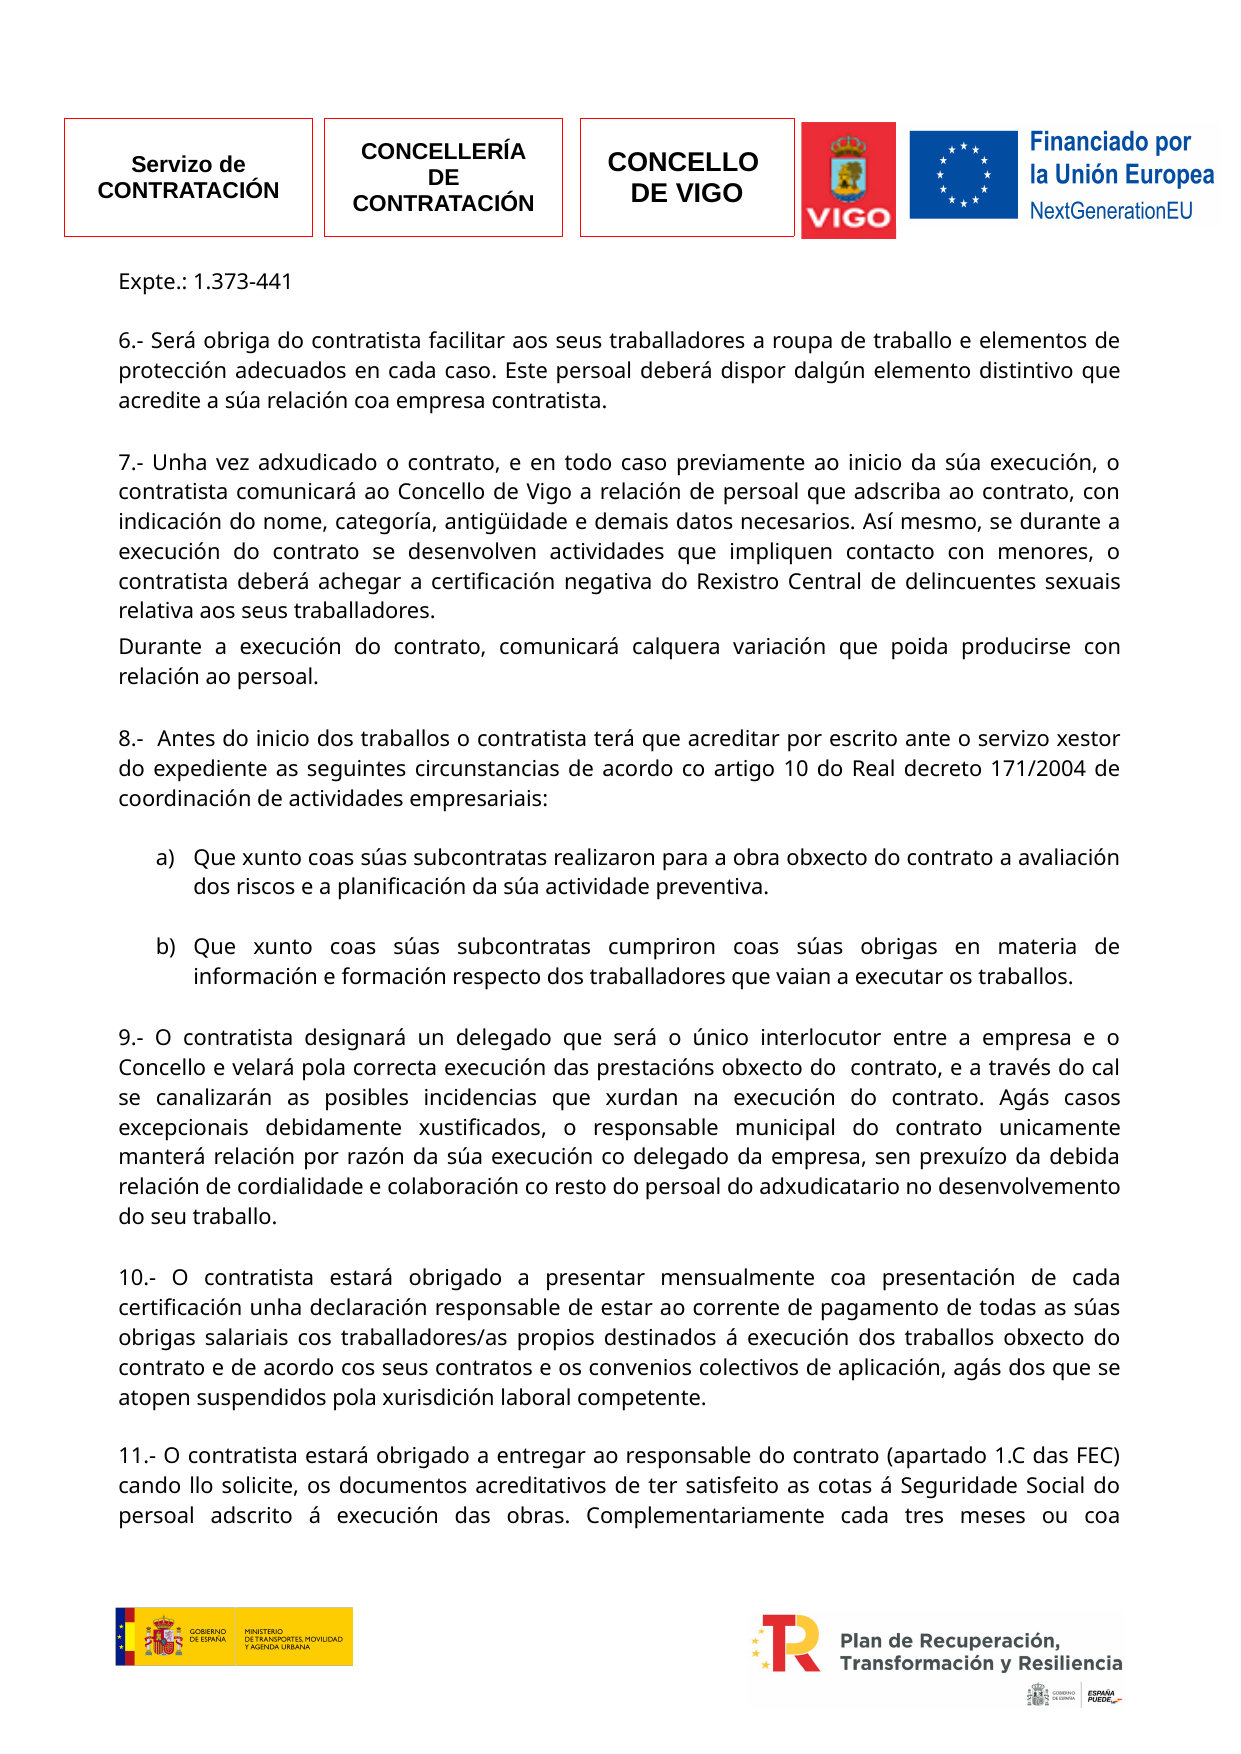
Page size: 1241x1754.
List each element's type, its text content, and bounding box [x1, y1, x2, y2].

text 7.- Unha vez adxudicado o contrato, e en todo caso previamente ao inicio da súa execución, o contratista comunicará ao Concello de Vigo a relación de persoal que adscriba ao contrato, con indicación do nome, categoría, antigüidade e demais datos necesarios. Así mesmo, se durante a execución do contrato se desenvolven actividades que impliquen contacto con menores, o contratista deberá achegar a certificación negativa do Rexistro Central de delincuentes sexuais relativa aos seus traballadores. [118, 446, 1122, 625]
text 8.- Antes do inicio dos traballos o contratista terá que acreditar por escrito ante o servizo xestor do expediente as seguintes circunstancias de acordo co artigo 10 do Real decreto 171/2004 de coordinación de actividades empresariais: [118, 723, 1122, 813]
text 6.- Será obriga do contratista facilitar aos seus traballadores a roupa de traballo e elementos de protección adecuados en cada caso. Este persoal deberá dispor dalgún elemento distintivo que acredite a súa relación coa empresa contratista. [118, 325, 1122, 415]
text Durante a execución do contrato, comunicará calquera variación que poida producirse con relación ao persoal. [118, 631, 1122, 691]
list Que xunto coas súas subcontratas realizaron para a obra obxecto do contrato a avaliación dos riscos e a planificación da súa actividade preventiva. [156, 841, 1122, 901]
text 9.- O contratista designará un delegado que será o único interlocutor entre a empresa e o Concello e velará pola correcta execución das prestacións obxecto do contrato, e a través do cal se canalizarán as posibles incidencias que xurdan na execución do contrato. Agás casos excepcionais debidamente xustificados, o responsable municipal do contrato unicamente manterá relación por razón da súa execución co delegado da empresa, sen prexuízo da debida relación de cordialidade e colaboración co resto do persoal do adxudicatario no desenvolvemento do seu traballo. [118, 1022, 1122, 1231]
picture [114, 1607, 354, 1667]
picture [747, 1611, 1125, 1709]
picture [801, 122, 1221, 239]
text 11.- O contratista estará obrigado a entregar ao responsable do contrato (apartado 1.C das FEC) cando llo solicite, os documentos acreditativos de ter satisfeito as cotas á Seguridade Social do persoal adscrito á execución das obras. Complementariamente cada tres meses ou coa [118, 1440, 1122, 1529]
text 10.- O contratista estará obrigado a presentar mensualmente coa presentación de cada certificación unha declaración responsable de estar ao corrente de pagamento de todas as súas obrigas salariais cos traballadores/as propios destinados á execución dos traballos obxecto do contrato e de acordo cos seus contratos e os convenios colectivos de aplicación, agás dos que se atopen suspendidos pola xurisdición laboral competente. [118, 1262, 1122, 1411]
list Que xunto coas súas subcontratas cumpriron coas súas obrigas en materia de información e formación respecto dos traballadores que vaian a executar os traballos. [156, 931, 1122, 990]
